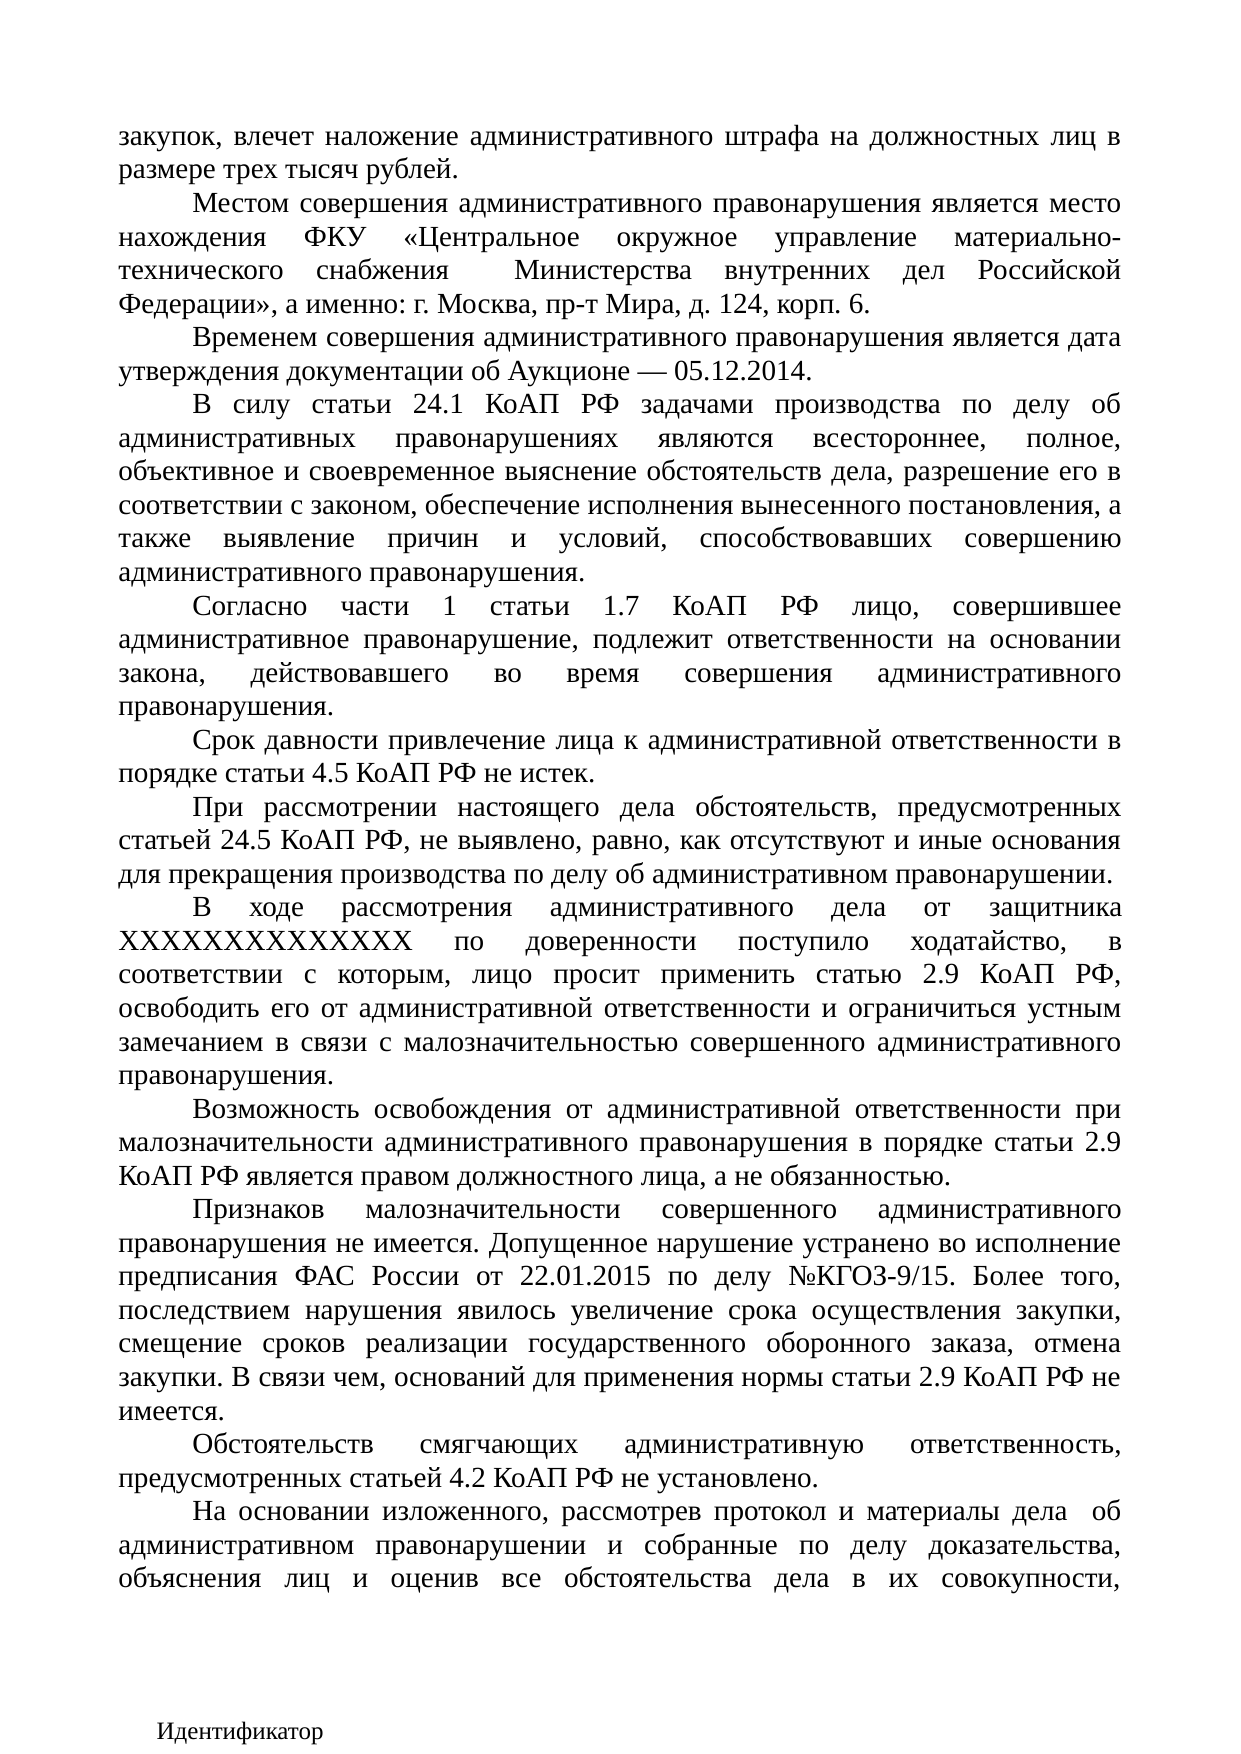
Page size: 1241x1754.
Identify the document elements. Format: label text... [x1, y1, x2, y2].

text На основании изложенного, рассмотрев протокол и материалы дела об административном правонарушении и собранные по делу доказательства, объяснения лиц и оценив все обстоятельства дела в их совокупности, [118, 1493, 1122, 1594]
text Срок давности привлечение лица к административной ответственности в порядке статьи 4.5 КоАП РФ не истек. [118, 722, 1122, 789]
text Временем совершения административного правонарушения является дата утверждения документации об Аукционе — 05.12.2014. [118, 319, 1122, 386]
text Признаков малозначительности совершенного административного правонарушения не имеется. Допущенное нарушение устранено во исполнение предписания ФАС России от 22.01.2015 по делу №КГОЗ-9/15. Более того, последствием нарушения явилось увеличение срока осуществления закупки, смещение сроков реализации государственного оборонного заказа, отмена закупки. В связи чем, оснований для применения нормы статьи 2.9 КоАП РФ не имеется. [118, 1191, 1122, 1426]
text В силу статьи 24.1 КоАП РФ задачами производства по делу об административных правонарушениях являются всестороннее, полное, объективное и своевременное выяснение обстоятельств дела, разрешение его в соответствии с законом, обеспечение исполнения вынесенного постановления, а также выявление причин и условий, способствовавших совершению административного правонарушения. [118, 386, 1122, 588]
text Согласно части 1 статьи 1.7 КоАП РФ лицо, совершившее административное правонарушение, подлежит ответственности на основании закона, действовавшего во время совершения административного правонарушения. [118, 588, 1122, 722]
text Возможность освобождения от административной ответственности при малозначительности административного правонарушения в порядке статьи 2.9 КоАП РФ является правом должностного лица, а не обязанностью. [118, 1091, 1122, 1191]
text Местом совершения административного правонарушения является место нахождения ФКУ «Центральное окружное управление материально-технического снабжения Министерства внутренних дел Российской Федерации», а именно: г. Москва, пр-т Мира, д. 124, корп. 6. [118, 185, 1122, 319]
text Обстоятельств смягчающих административную ответственность, предусмотренных статьей 4.2 КоАП РФ не установлено. [118, 1426, 1122, 1493]
text В ходе рассмотрения административного дела от защитника XXXXXXXXXXXXXX по доверенности поступило ходатайство, в соответствии с которым, лицо просит применить статью 2.9 КоАП РФ, освободить его от административной ответственности и ограничиться устным замечанием в связи с малозначительностью совершенного административного правонарушения. [118, 889, 1122, 1091]
list закупок, влечет наложение административного штрафа на должностных лиц в размере трех тысяч рублей. [118, 118, 1122, 185]
text При рассмотрении настоящего дела обстоятельств, предусмотренных статьей 24.5 КоАП РФ, не выявлено, равно, как отсутствуют и иные основания для прекращения производства по делу об административном правонарушении. [118, 789, 1122, 889]
